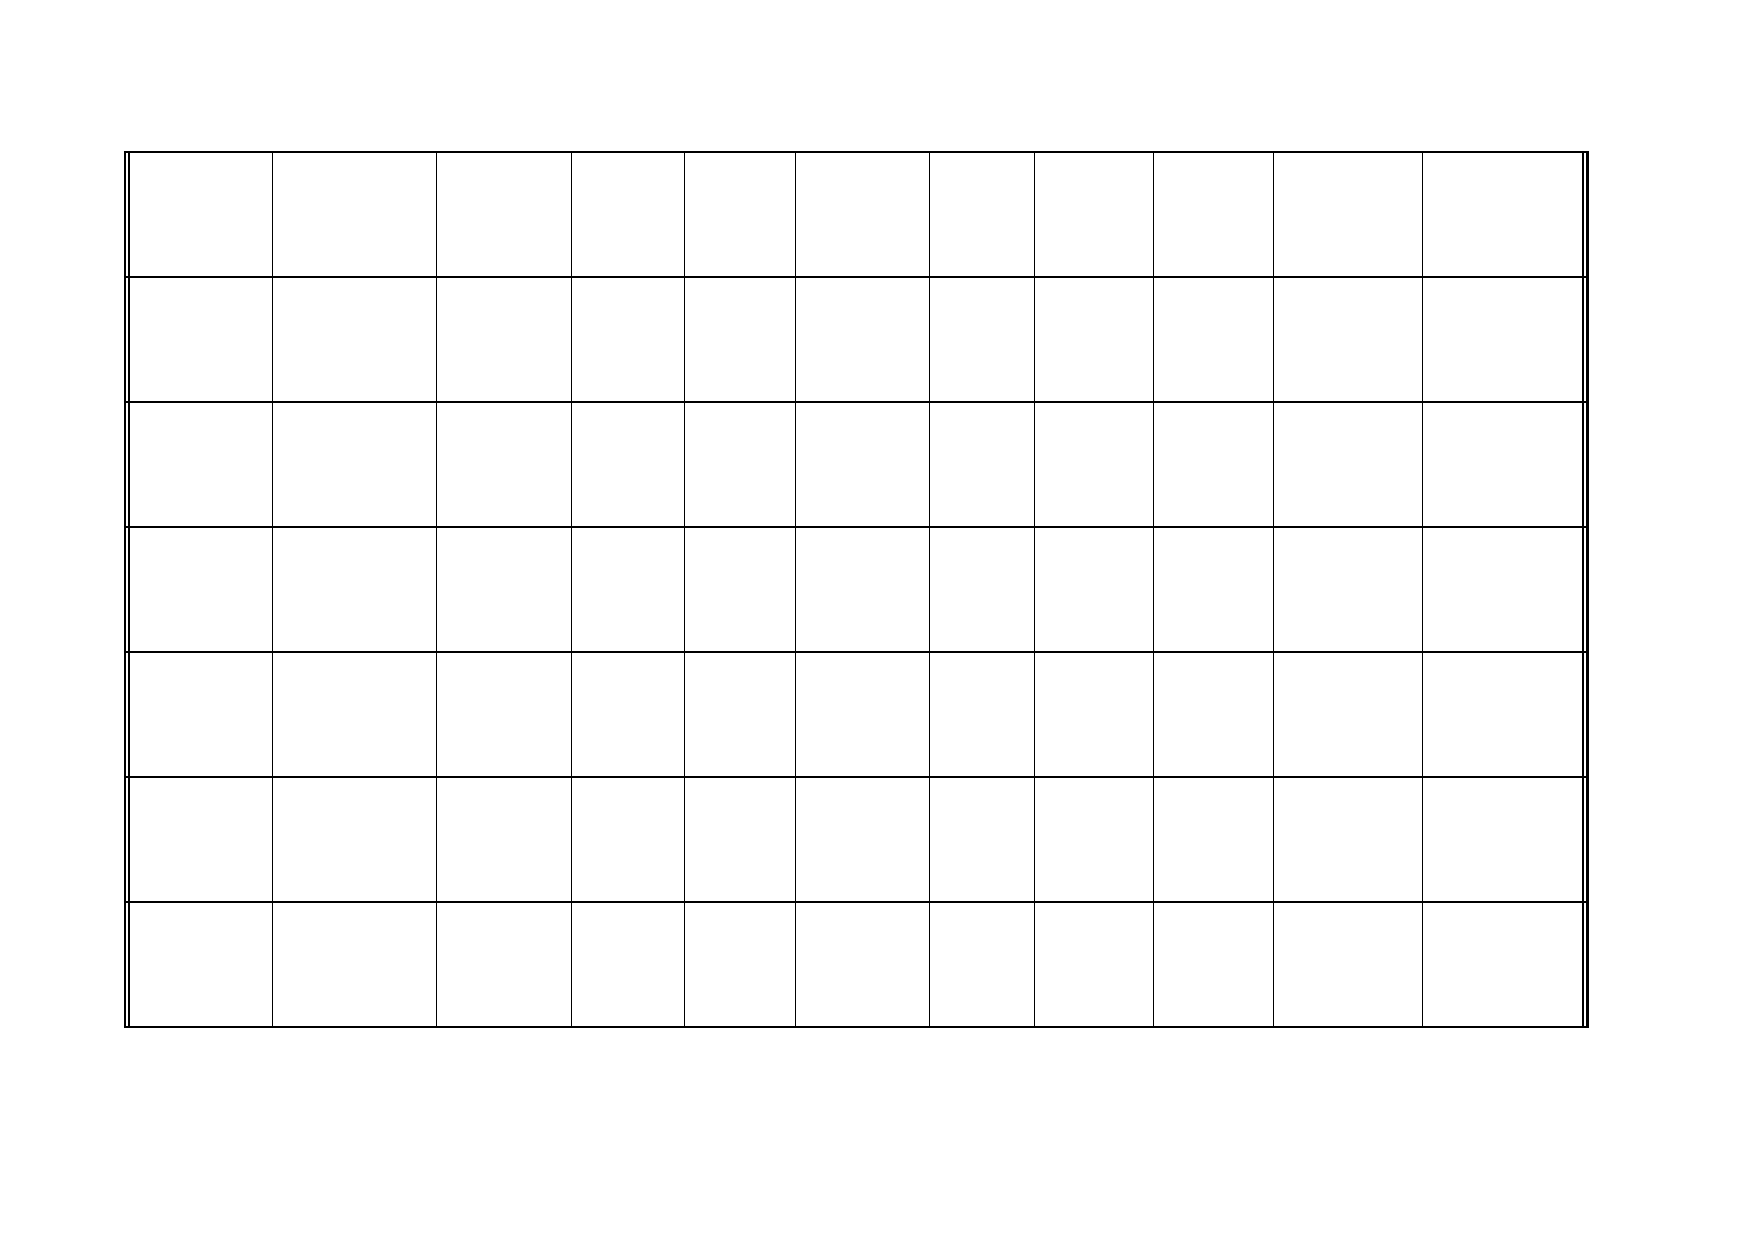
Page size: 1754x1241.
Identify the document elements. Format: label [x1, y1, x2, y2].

table_cell [1274, 528, 1422, 651]
table_cell [930, 778, 1034, 901]
table_cell [685, 653, 795, 776]
table_cell [572, 903, 684, 1026]
table_cell [1274, 653, 1422, 776]
table_cell [1035, 653, 1153, 776]
table_cell [130, 528, 272, 651]
table_cell [930, 528, 1034, 651]
table_cell [273, 278, 436, 401]
table_cell [130, 153, 272, 276]
table_cell [273, 903, 436, 1026]
table_cell [1423, 653, 1582, 776]
table_cell [437, 278, 571, 401]
table_cell [1154, 403, 1273, 526]
table_cell [796, 778, 929, 901]
table_cell [273, 528, 436, 651]
table_cell [685, 528, 795, 651]
table_cell [1035, 403, 1153, 526]
table_cell [685, 403, 795, 526]
table_cell [1035, 778, 1153, 901]
table_cell [1154, 153, 1273, 276]
table_cell [437, 903, 571, 1026]
table_cell [437, 528, 571, 651]
table_cell [1274, 153, 1422, 276]
table_cell [1035, 153, 1153, 276]
table_cell [1274, 403, 1422, 526]
table_cell [130, 903, 272, 1026]
table_cell [930, 903, 1034, 1026]
table_cell [1035, 903, 1153, 1026]
table_cell [796, 278, 929, 401]
table_cell [1423, 153, 1582, 276]
table_cell [130, 403, 272, 526]
table_cell [572, 653, 684, 776]
table_cell [437, 403, 571, 526]
table_cell [572, 153, 684, 276]
table_cell [572, 528, 684, 651]
table_cell [572, 278, 684, 401]
table_cell [130, 278, 272, 401]
table_cell [273, 778, 436, 901]
table_cell [572, 778, 684, 901]
table_cell [1154, 528, 1273, 651]
table_cell [685, 778, 795, 901]
table_cell [1423, 278, 1582, 401]
table_cell [930, 278, 1034, 401]
table_cell [930, 153, 1034, 276]
table_cell [1154, 653, 1273, 776]
table_cell [1274, 778, 1422, 901]
table_cell [130, 778, 272, 901]
table_cell [796, 528, 929, 651]
table_cell [796, 403, 929, 526]
table_cell [130, 653, 272, 776]
table_cell [1274, 903, 1422, 1026]
table_cell [1423, 903, 1582, 1026]
table_cell [930, 403, 1034, 526]
table_cell [796, 153, 929, 276]
table_cell [796, 653, 929, 776]
table_cell [1035, 278, 1153, 401]
table_cell [1154, 778, 1273, 901]
table_cell [572, 403, 684, 526]
table_cell [685, 278, 795, 401]
table_cell [437, 153, 571, 276]
table_cell [685, 153, 795, 276]
table_cell [1274, 278, 1422, 401]
table_cell [1154, 903, 1273, 1026]
table_cell [273, 653, 436, 776]
table_cell [1154, 278, 1273, 401]
table_cell [437, 778, 571, 901]
table_cell [930, 653, 1034, 776]
table_cell [1035, 528, 1153, 651]
table_cell [1423, 528, 1582, 651]
table_cell [796, 903, 929, 1026]
table_cell [1423, 403, 1582, 526]
table_cell [437, 653, 571, 776]
table_cell [273, 403, 436, 526]
table_cell [1423, 778, 1582, 901]
table_cell [685, 903, 795, 1026]
table_cell [273, 153, 436, 276]
